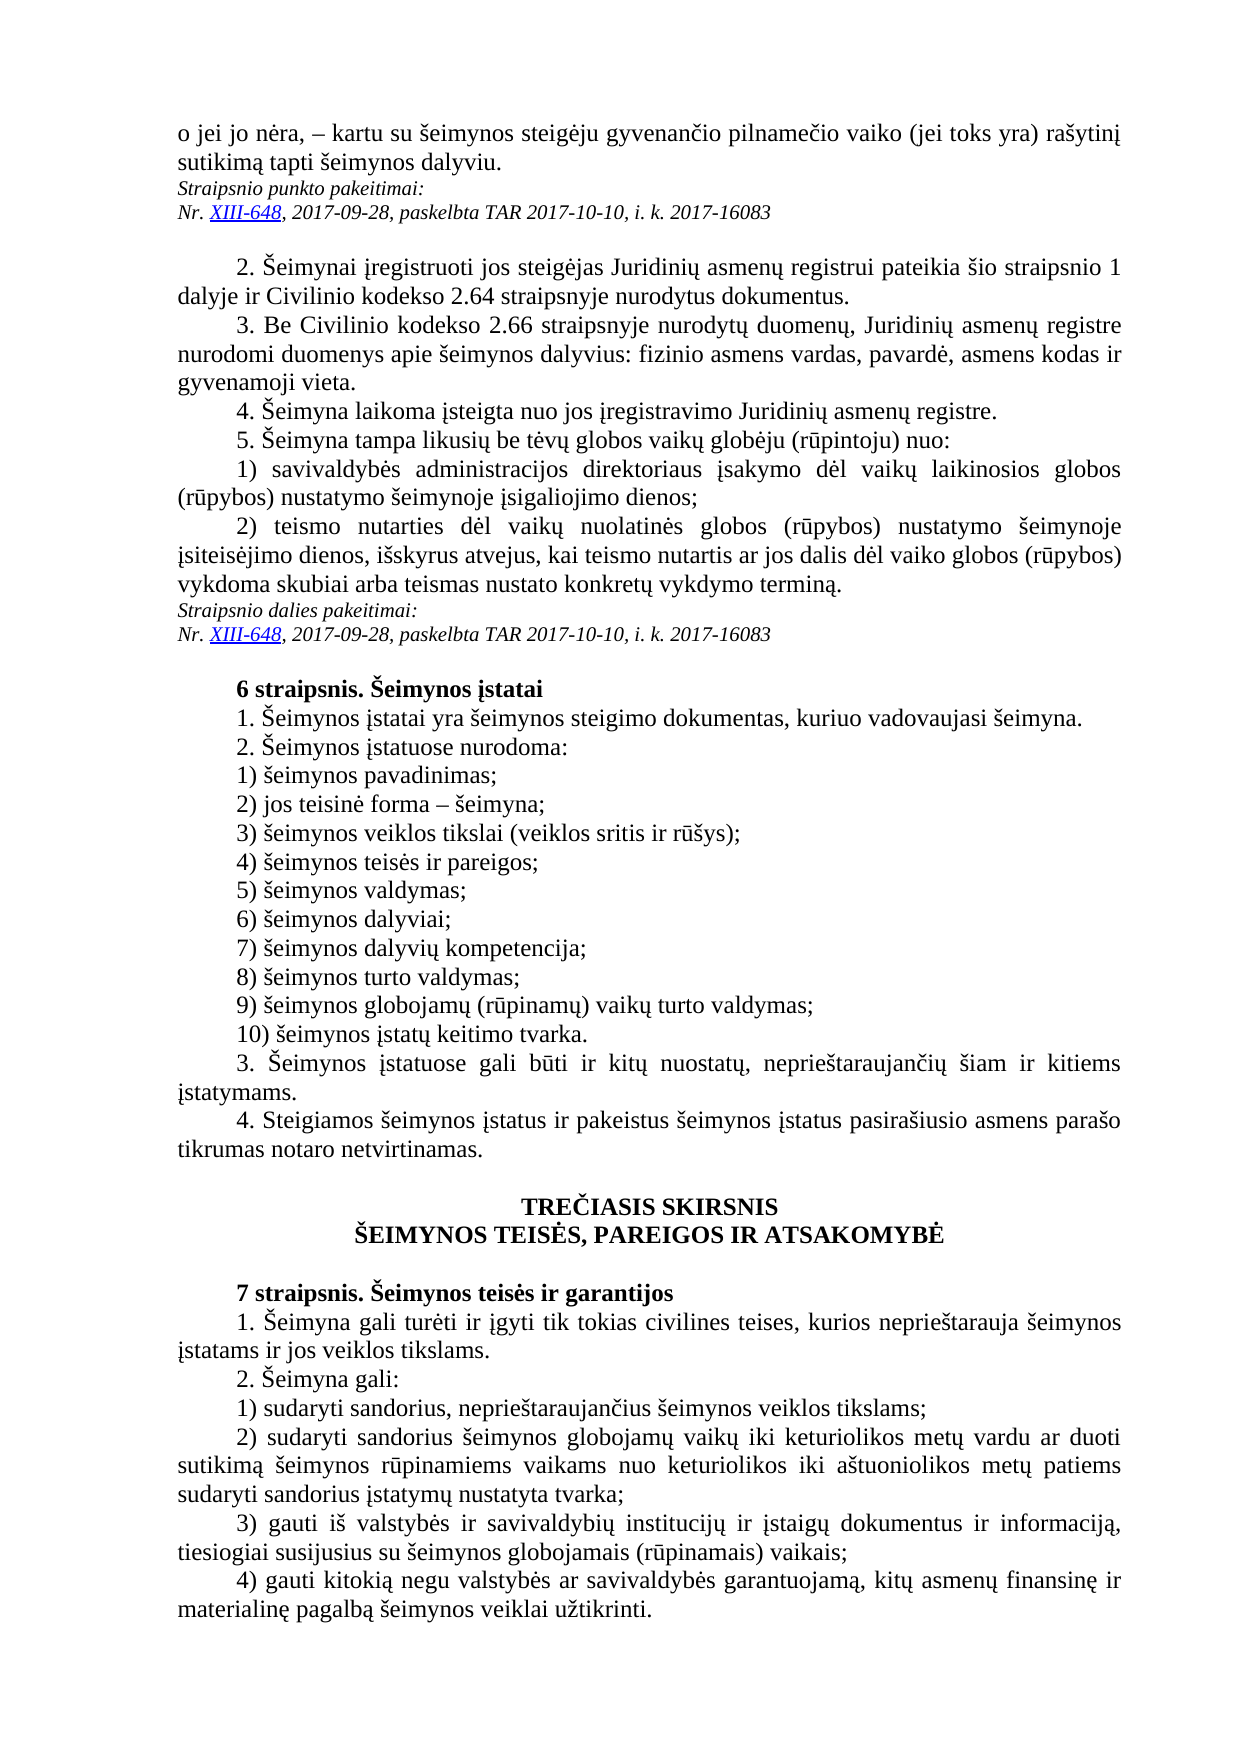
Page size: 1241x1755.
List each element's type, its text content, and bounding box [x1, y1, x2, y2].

text Straipsnio punkto pakeitimai: [177, 176, 1122, 200]
text 7) šeimynos dalyvių kompetencija; [177, 933, 1122, 962]
text Nr. XIII-648, 2017-09-28, paskelbta TAR 2017-10-10, i. k. 2017-16083 [177, 200, 1122, 224]
text o jei jo nėra, – kartu su šeimynos steigėju gyvenančio pilnamečio vaiko (jei toks yra) rašytinį sutikimą tapti šeimynos dalyviu. [177, 118, 1122, 176]
text 1. Šeimynos įstatai yra šeimynos steigimo dokumentas, kuriuo vadovaujasi šeimyna. [177, 703, 1122, 732]
text 4) gauti kitokią negu valstybės ar savivaldybės garantuojamą, kitų asmenų finansinę ir materialinę pagalbą šeimynos veiklai užtikrinti. [177, 1566, 1122, 1623]
text 4) šeimynos teisės ir pareigos; [177, 847, 1122, 876]
text 6) šeimynos dalyviai; [177, 904, 1122, 933]
text 9) šeimynos globojamų (rūpinamų) vaikų turto valdymas; [177, 991, 1122, 1019]
text 2) teismo nutarties dėl vaikų nuolatinės globos (rūpybos) nustatymo šeimynoje įsiteisėjimo dienos, išskyrus atvejus, kai teismo nutartis ar jos dalis dėl vaiko globos (rūpybos) vykdoma skubiai arba teismas nustato konkretų vykdymo terminą. [177, 511, 1122, 597]
text 2) sudaryti sandorius šeimynos globojamų vaikų iki keturiolikos metų vardu ar duoti sutikimą šeimynos rūpinamiems vaikams nuo keturiolikos iki aštuoniolikos metų patiems sudaryti sandorius įstatymų nustatyta tvarka; [177, 1422, 1122, 1508]
text 2) jos teisinė forma – šeimyna; [177, 789, 1122, 818]
text 1) savivaldybės administracijos direktoriaus įsakymo dėl vaikų laikinosios globos (rūpybos) nustatymo šeimynoje įsigaliojimo dienos; [177, 454, 1122, 511]
text 4. Šeimyna laikoma įsteigta nuo jos įregistravimo Juridinių asmenų registre. [177, 396, 1122, 425]
text 6 straipsnis. Šeimynos įstatai [177, 674, 1122, 703]
text 2. Šeimynai įregistruoti jos steigėjas Juridinių asmenų registrui pateikia šio straipsnio 1 dalyje ir Civilinio kodekso 2.64 straipsnyje nurodytus dokumentus. [177, 252, 1122, 310]
text 2. Šeimyna gali: [177, 1364, 1122, 1393]
text 3) šeimynos veiklos tikslai (veiklos sritis ir rūšys); [177, 818, 1122, 847]
text 2. Šeimynos įstatuose nurodoma: [177, 732, 1122, 761]
text TREČIASIS SKIRSNIS [177, 1192, 1122, 1221]
text 5) šeimynos valdymas; [177, 876, 1122, 904]
text Nr. XIII-648, 2017-09-28, paskelbta TAR 2017-10-10, i. k. 2017-16083 [177, 622, 1122, 646]
text Straipsnio dalies pakeitimai: [177, 597, 1122, 622]
text 10) šeimynos įstatų keitimo tvarka. [177, 1019, 1122, 1048]
text 7 straipsnis. Šeimynos teisės ir garantijos [177, 1278, 1122, 1307]
text 1. Šeimyna gali turėti ir įgyti tik tokias civilines teises, kurios neprieštarauja šeimynos įstatams ir jos veiklos tikslams. [177, 1307, 1122, 1364]
text 3. Be Civilinio kodekso 2.66 straipsnyje nurodytų duomenų, Juridinių asmenų registre nurodomi duomenys apie šeimynos dalyvius: fizinio asmens vardas, pavardė, asmens kodas ir gyvenamoji vieta. [177, 310, 1122, 396]
text ŠEIMYNOS TEISĖS, PAREIGOS IR ATSAKOMYBĖ [177, 1221, 1122, 1249]
text 5. Šeimyna tampa likusių be tėvų globos vaikų globėju (rūpintoju) nuo: [177, 425, 1122, 454]
text 8) šeimynos turto valdymas; [177, 962, 1122, 991]
text 1) sudaryti sandorius, neprieštaraujančius šeimynos veiklos tikslams; [177, 1393, 1122, 1422]
text 3) gauti iš valstybės ir savivaldybių institucijų ir įstaigų dokumentus ir informaciją, tiesiogiai susijusius su šeimynos globojamais (rūpinamais) vaikais; [177, 1508, 1122, 1566]
text 4. Steigiamos šeimynos įstatus ir pakeistus šeimynos įstatus pasirašiusio asmens parašo tikrumas notaro netvirtinamas. [177, 1106, 1122, 1163]
text 1) šeimynos pavadinimas; [177, 761, 1122, 789]
text 3. Šeimynos įstatuose gali būti ir kitų nuostatų, neprieštaraujančių šiam ir kitiems įstatymams. [177, 1048, 1122, 1106]
